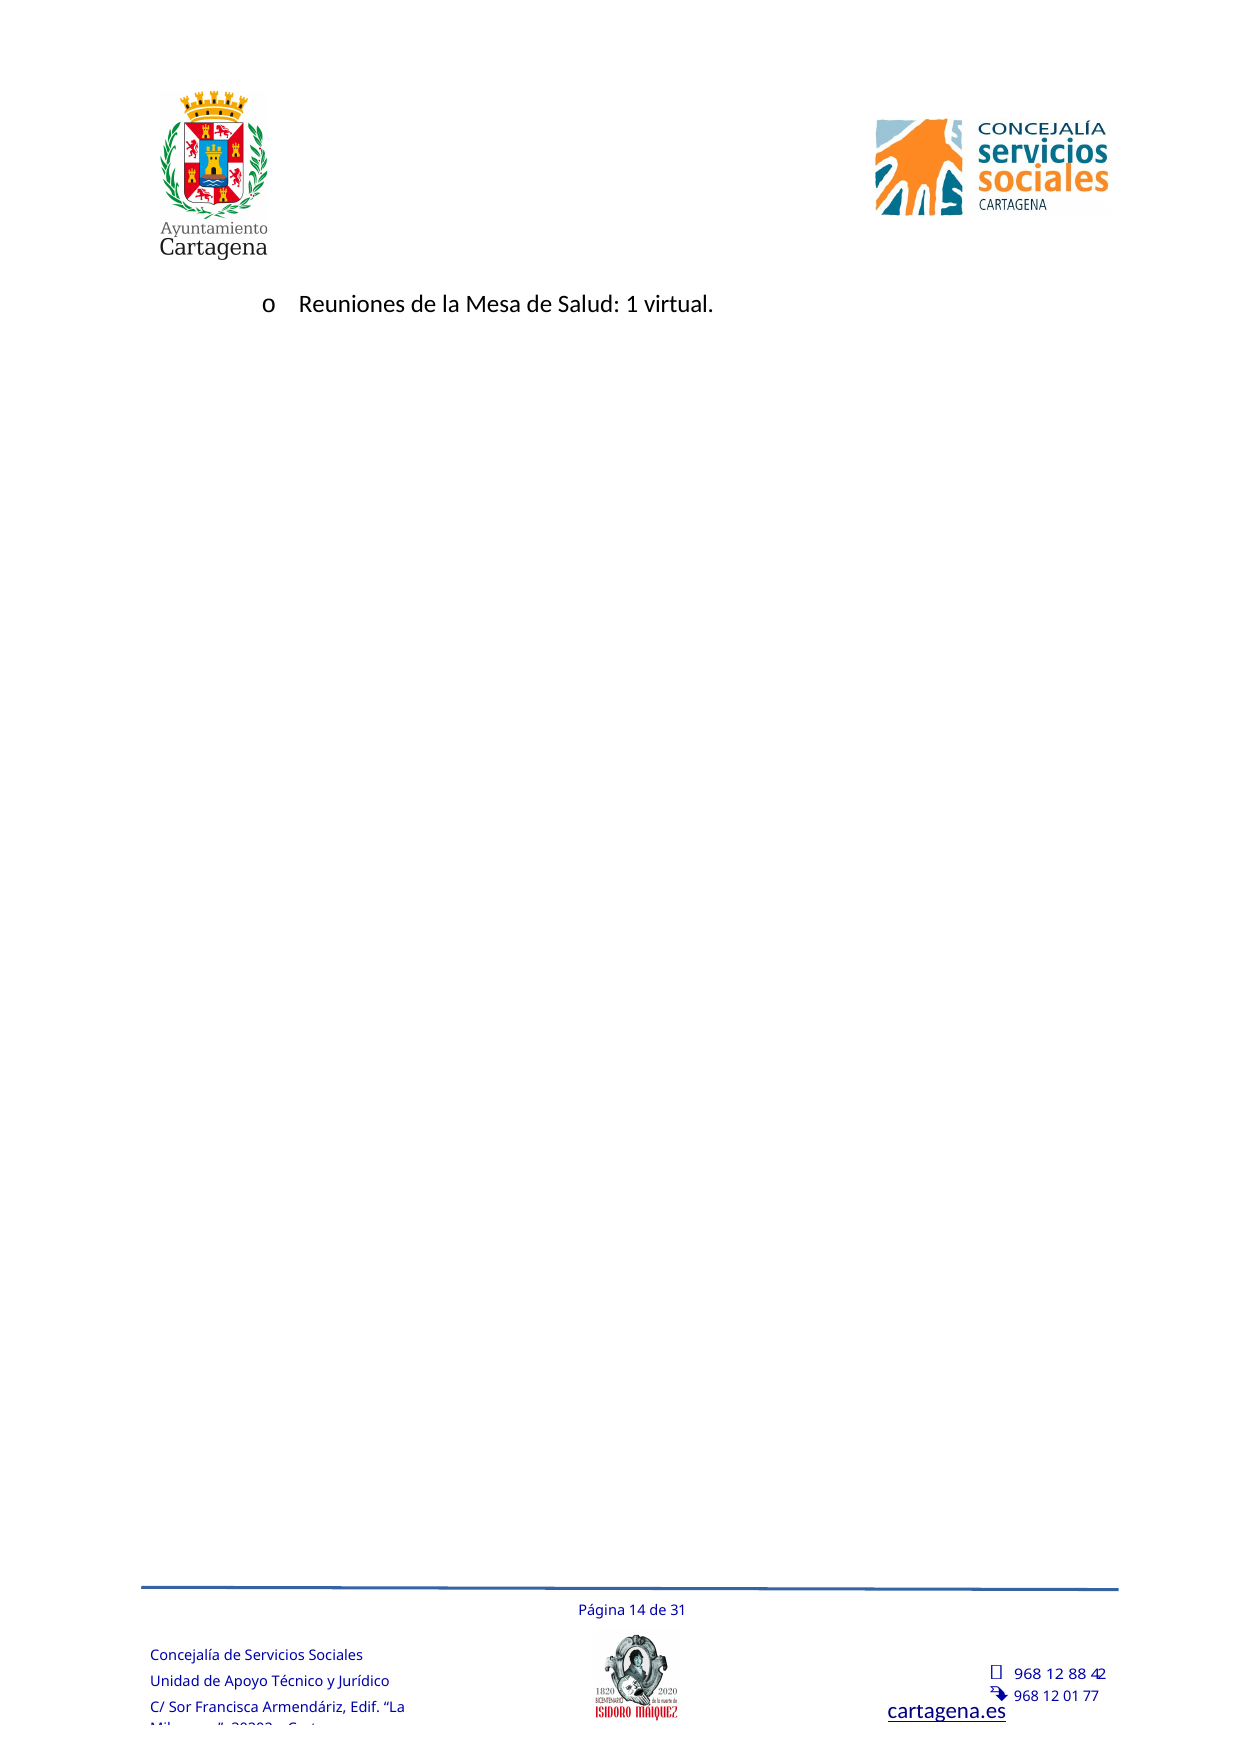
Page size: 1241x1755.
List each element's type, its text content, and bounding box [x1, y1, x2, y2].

list Reuniones de la Mesa de Salud: 1 virtual. [261, 288, 1123, 319]
